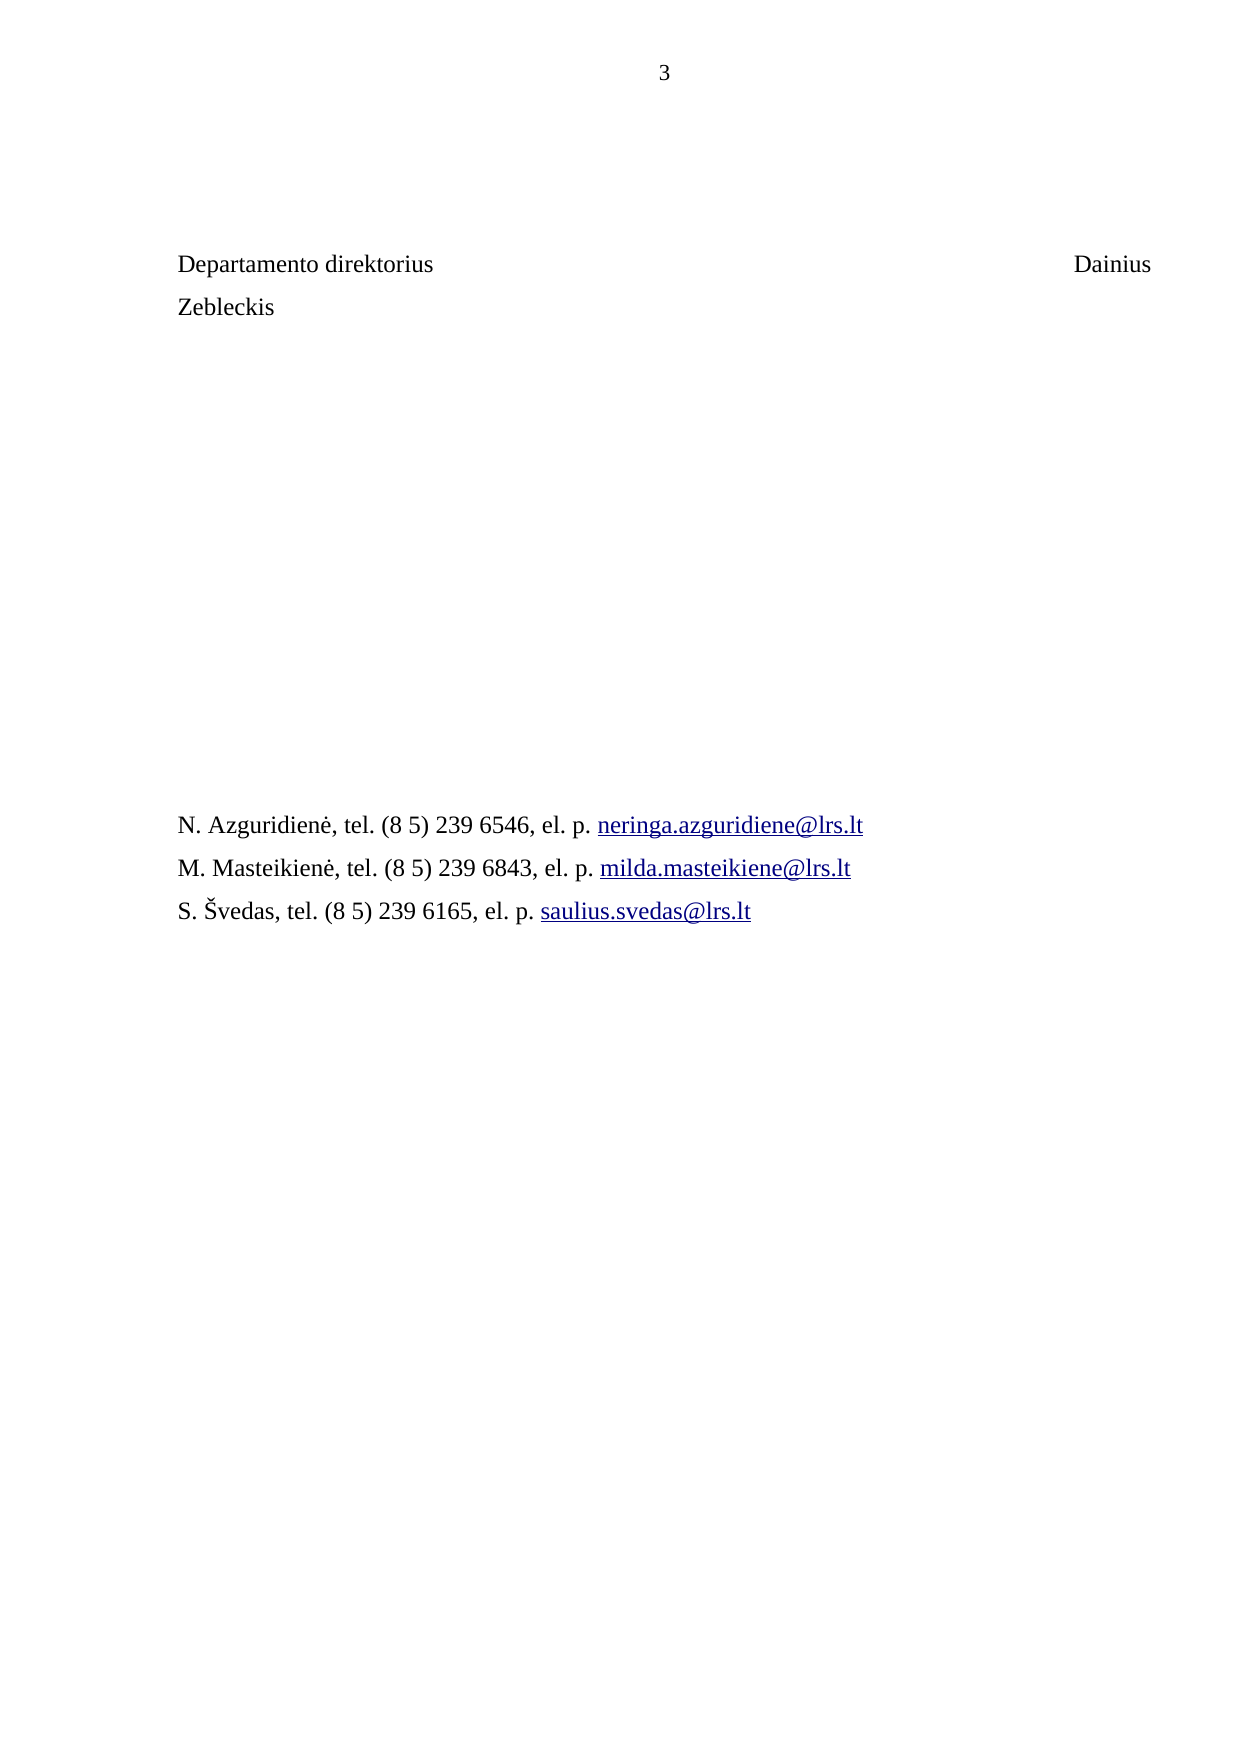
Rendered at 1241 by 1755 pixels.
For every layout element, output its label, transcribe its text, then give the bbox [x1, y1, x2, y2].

text S. Švedas, tel. (8 5) 239 6165, el. p. saulius.svedas@lrs.lt [177, 896, 1152, 925]
text M. Masteikienė, tel. (8 5) 239 6843, el. p. milda.masteikiene@lrs.lt [177, 853, 1152, 882]
text N. Azguridienė, tel. (8 5) 239 6546, el. p. neringa.azguridiene@lrs.lt [177, 810, 1152, 838]
text Departamento direktorius Dainius Zebleckis [177, 249, 1152, 321]
